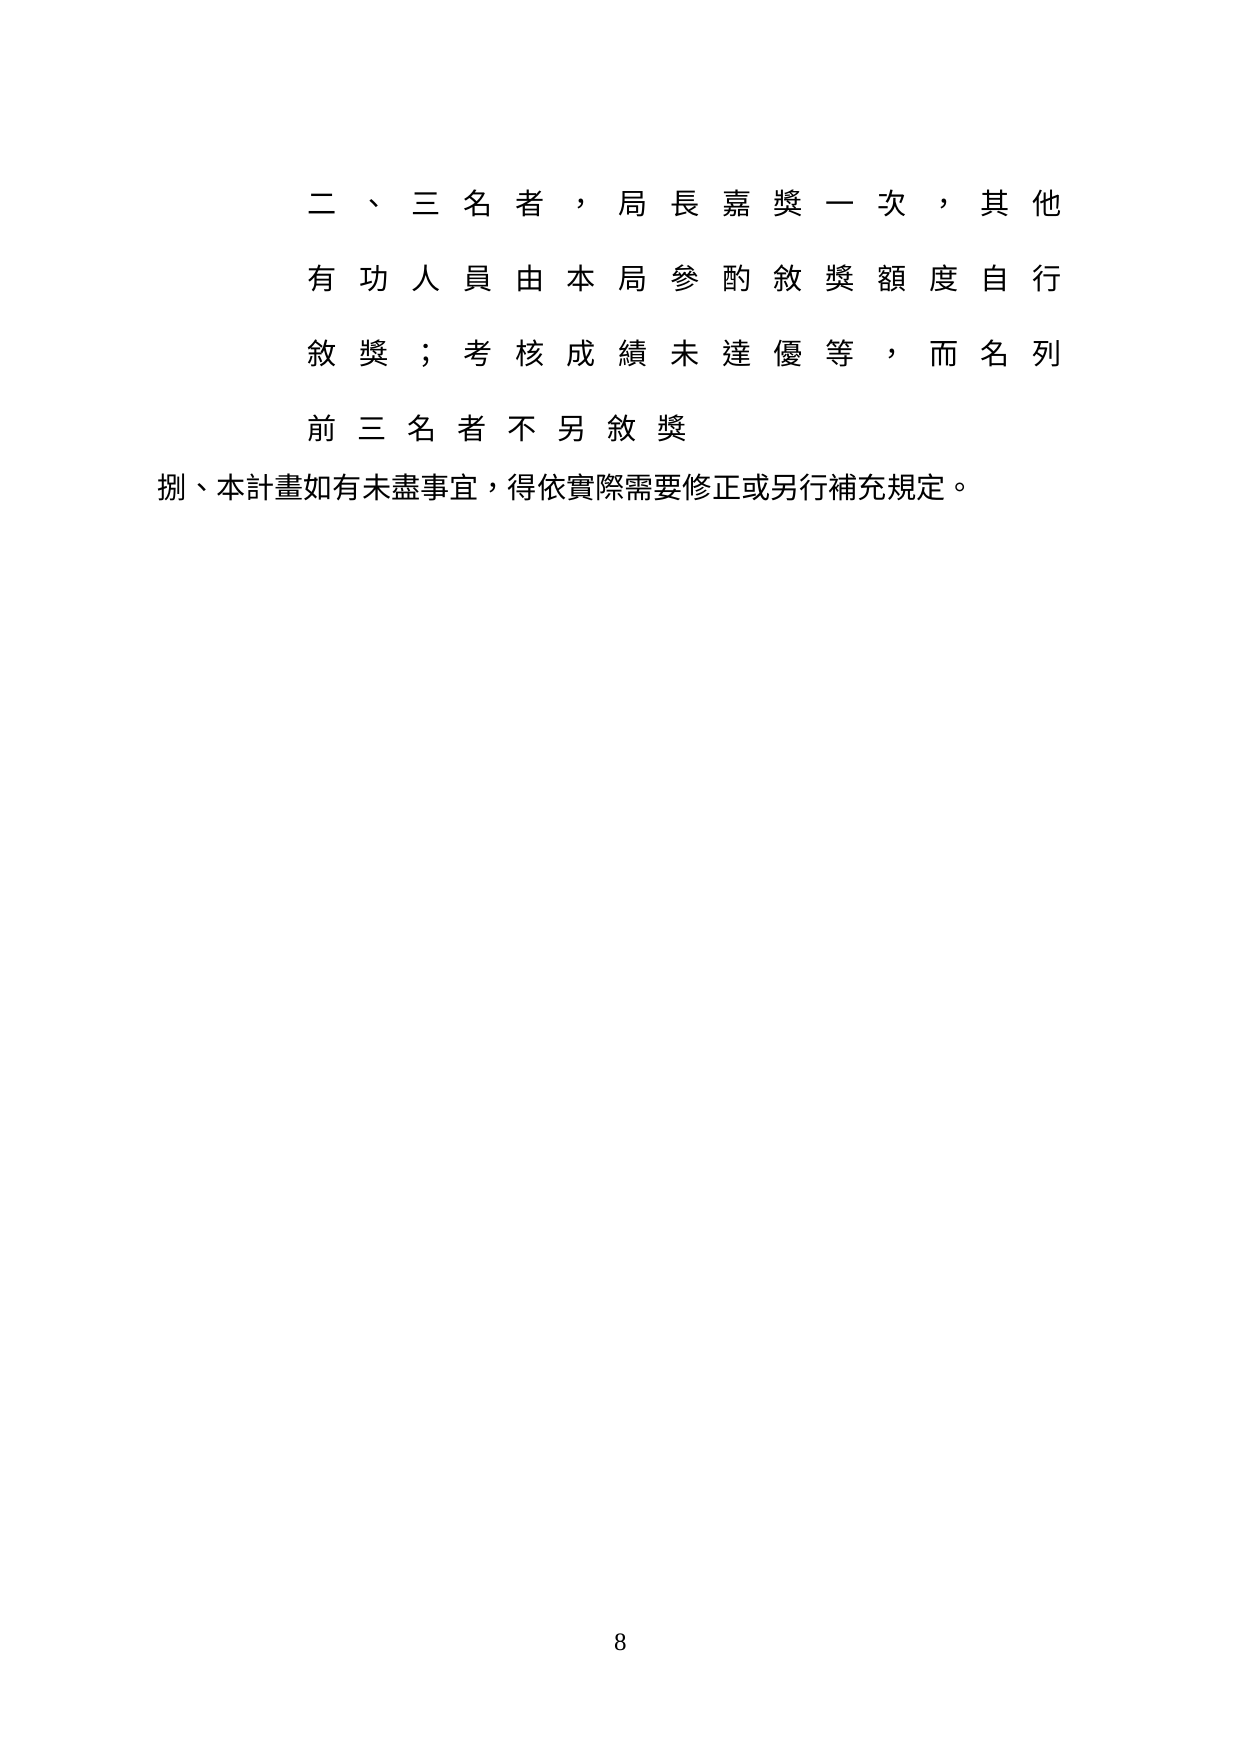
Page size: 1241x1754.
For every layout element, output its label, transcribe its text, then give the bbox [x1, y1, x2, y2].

list 二、三名者，局長嘉獎一次，其他有功人員由本局參酌敘獎額度自行敘獎；考核成績未達優等，而名列前三名者不另敘獎 [208, 164, 1083, 464]
text 捌、本計畫如有未盡事宜，得依實際需要修正或另行補充規定。 [158, 464, 1083, 507]
